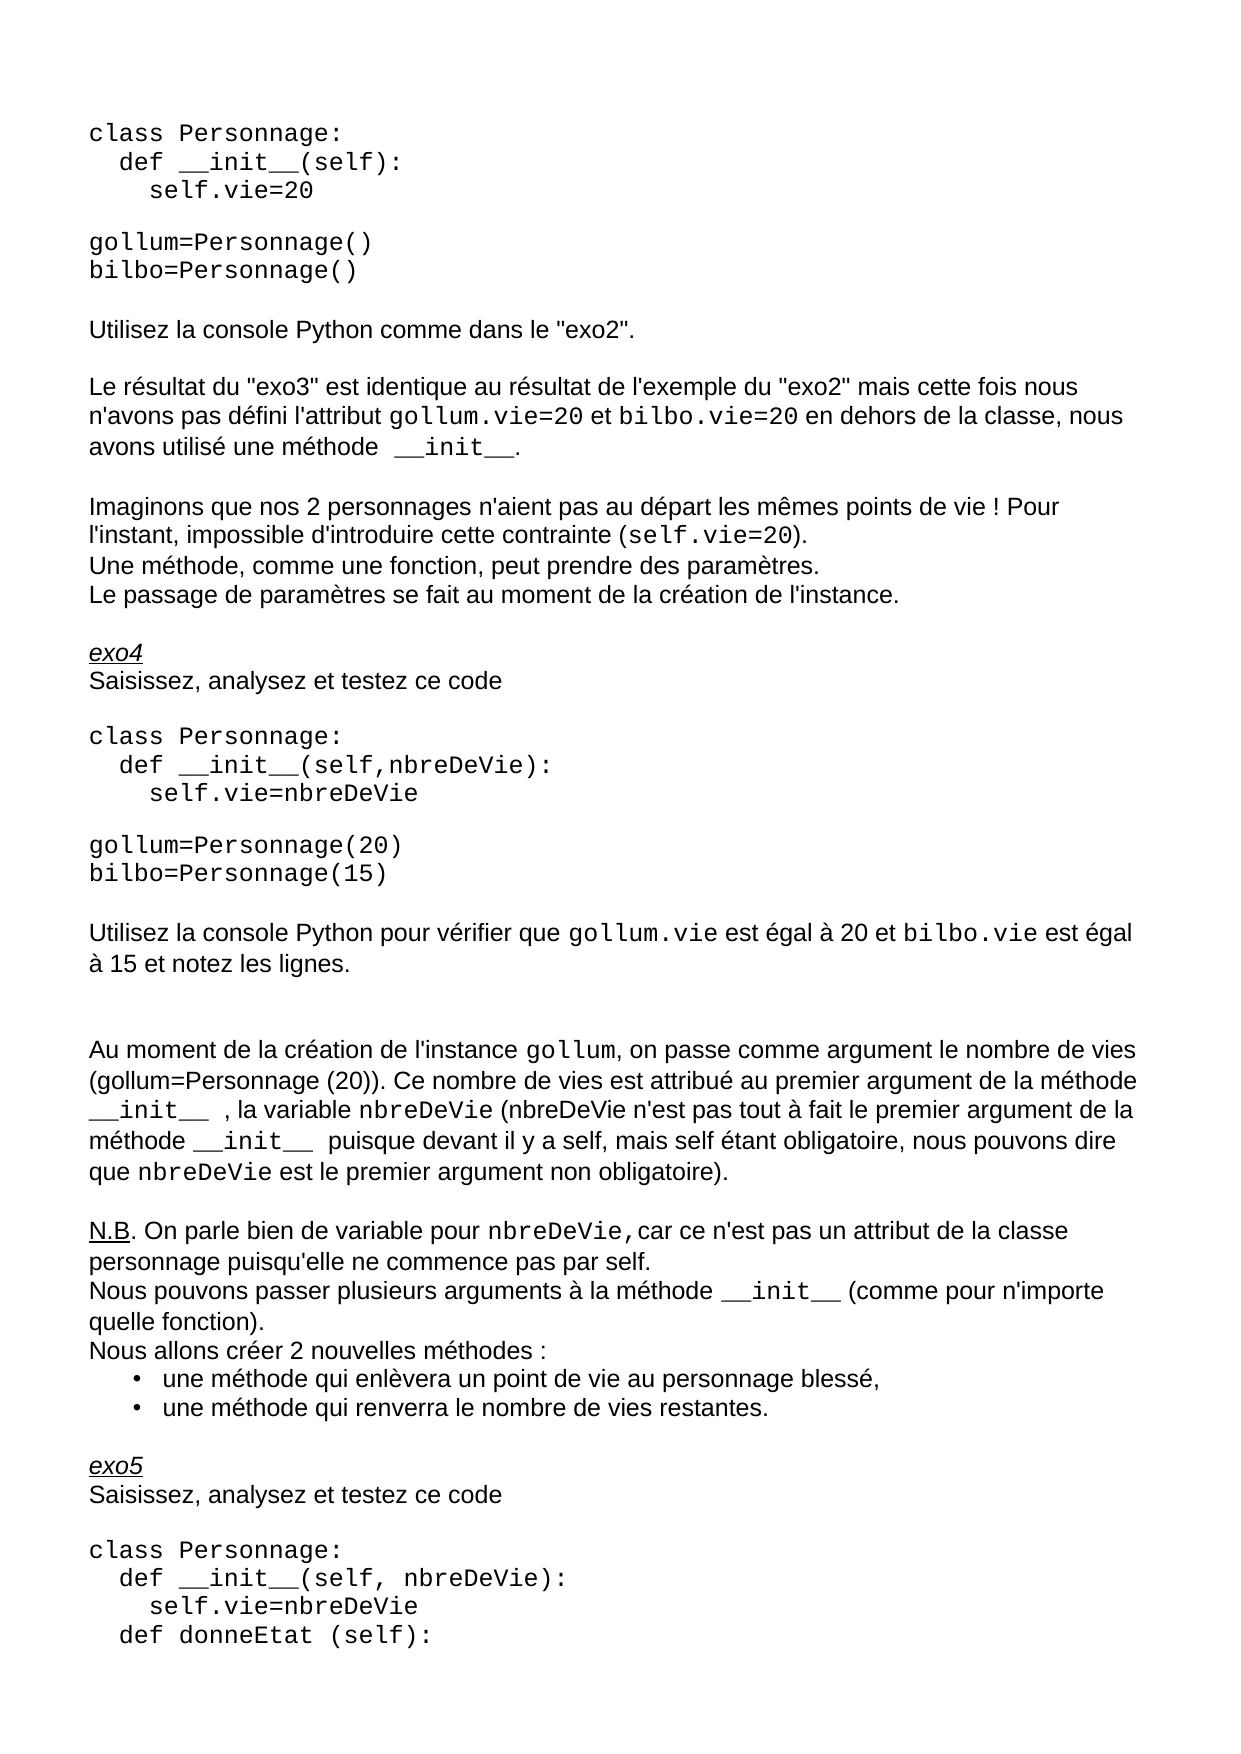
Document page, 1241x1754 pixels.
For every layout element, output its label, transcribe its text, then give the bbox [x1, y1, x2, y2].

text bilbo=Personnage(15) [88, 861, 1151, 889]
text Utilisez la console Python comme dans le "exo2". [88, 315, 1151, 343]
text Saisissez, analysez et testez ce code [88, 666, 1151, 695]
text Imaginons que nos 2 personnages n'aient pas au départ les mêmes points de vie ! Pour l'instant, impossible d'introduire cette contrainte (self.vie=20). [88, 492, 1151, 551]
text self.vie=20 [88, 177, 1151, 206]
text gollum=Personnage(20) [88, 832, 1151, 861]
text def __init__(self): [88, 149, 1151, 177]
text class Personnage: [88, 1537, 1151, 1566]
subtitle exo4 [88, 638, 1151, 666]
text Utilisez la console Python pour vérifier que gollum.vie est égal à 20 et bilbo.vie est égal à 15 et notez les lignes. [88, 918, 1151, 978]
text Au moment de la création de l'instance gollum, on passe comme argument le nombre de vies (gollum=Personnage (20)). Ce nombre de vies est attribué au premier argument de la méthode __init__ , la variable nbreDeVie (nbreDeVie n'est pas tout à fait le premier argument de la méthode __init__ puisque devant il y a self, mais self étant obligatoire, nous pouvons dire que nbreDeVie est le premier argument non obligatoire). [88, 1035, 1151, 1188]
text Le passage de paramètres se fait au moment de la création de l'instance. [88, 580, 1151, 609]
text class Personnage: [88, 121, 1151, 149]
text self.vie=nbreDeVie [88, 781, 1151, 809]
text def __init__(self,nbreDeVie): [88, 752, 1151, 781]
text Le résultat du "exo3" est identique au résultat de l'exemple du "exo2" mais cette fois nous n'avons pas défini l'attribut gollum.vie=20 et bilbo.vie=20 en dehors de la classe, nous avons utilisé une méthode __init__. [88, 372, 1151, 463]
text class Personnage: [88, 724, 1151, 752]
text gollum=Personnage() [88, 229, 1151, 258]
text Saisissez, analysez et testez ce code [88, 1480, 1151, 1508]
text bilbo=Personnage() [88, 258, 1151, 286]
text Une méthode, comme une fonction, peut prendre des paramètres. [88, 551, 1151, 580]
subtitle exo5 [88, 1451, 1151, 1480]
text Nous allons créer 2 nouvelles méthodes : [88, 1336, 1151, 1364]
text def __init__(self, nbreDeVie): [88, 1566, 1151, 1594]
list une méthode qui renverra le nombre de vies restantes. [133, 1393, 1151, 1422]
text self.vie=nbreDeVie [88, 1594, 1151, 1622]
list une méthode qui enlèvera un point de vie au personnage blessé, [133, 1364, 1151, 1393]
text def donneEtat (self): [88, 1622, 1151, 1651]
text Nous pouvons passer plusieurs arguments à la méthode __init__ (comme pour n'importe quelle fonction). [88, 1276, 1151, 1336]
text N.B. On parle bien de variable pour nbreDeVie,car ce n'est pas un attribut de la classe personnage puisqu'elle ne commence pas par self. [88, 1216, 1151, 1276]
